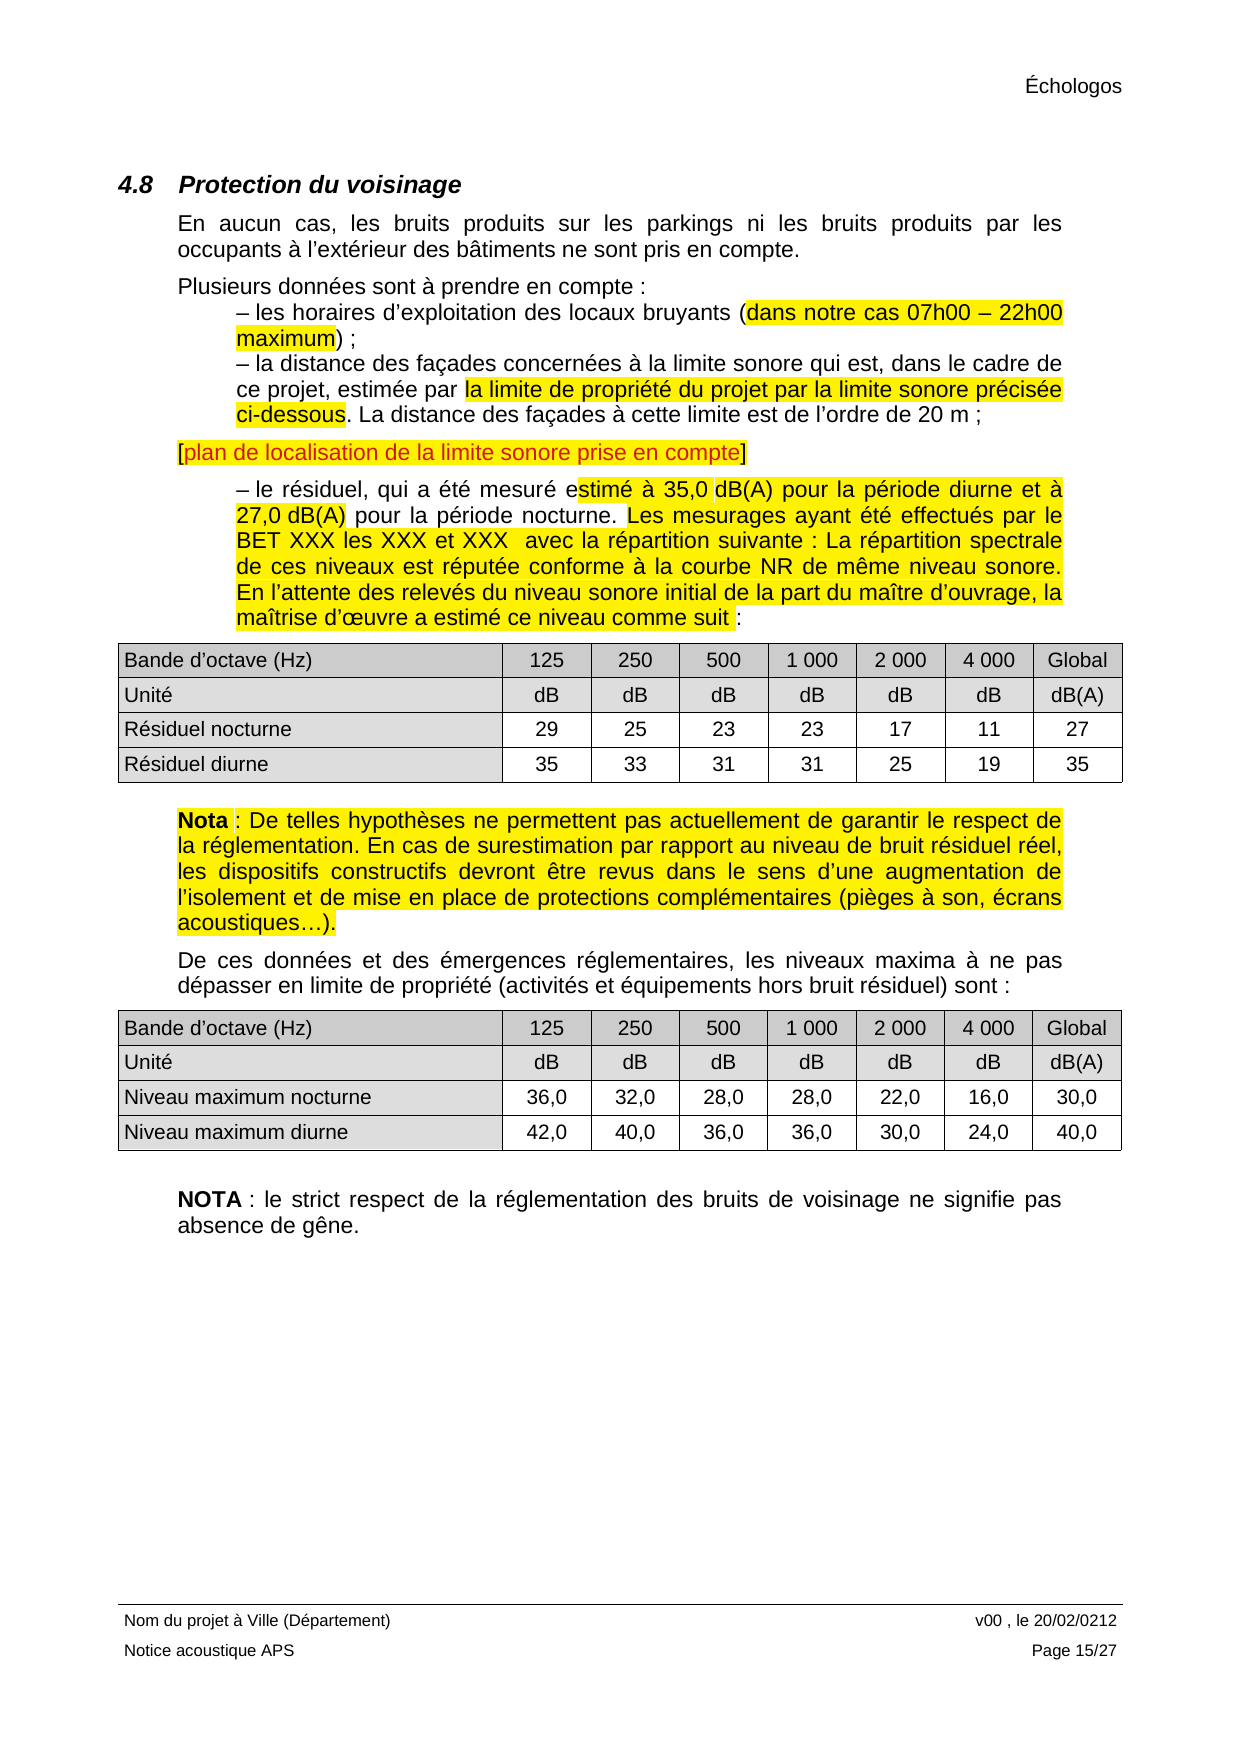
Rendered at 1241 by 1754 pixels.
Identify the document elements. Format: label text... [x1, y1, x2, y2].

text NOTA : le strict respect de la réglementation des bruits de voisinage ne signifie pas absence de gêne. [177, 1187, 1063, 1238]
table_cell dB(A) [1033, 1046, 1121, 1080]
table_cell 28,0 [680, 1081, 767, 1115]
text – le résiduel, qui a été mesuré estimé à 35,0 dB(A) pour la période diurne et à 27,0 dB(A) pour la période nocturne. Les mesurages ayant été effectués par le BET XXX les XXX et XXX avec la répartition suivante : La répartition spectrale de ces niveaux est réputée conforme à la courbe NR de même niveau sonore. En l’attente des relevés du niveau sonore initial de la part du maître d’ouvrage, la maîtrise d’œuvre a estimé ce niveau comme suit : [236, 477, 1063, 631]
text Nota : De telles hypothèses ne permettent pas actuellement de garantir le respect de la réglementation. En cas de surestimation par rapport au niveau de bruit résiduel réel, les dispositifs constructifs devront être revus dans le sens d’une augmentation de l’isolement et de mise en place de protections complémentaires (pièges à son, écrans acoustiques…). [177, 807, 1063, 936]
table_cell Niveau maximum diurne [119, 1116, 502, 1149]
table_cell 30,0 [1033, 1081, 1121, 1115]
table_cell Résiduel nocturne [119, 713, 502, 747]
table_cell dB [769, 678, 856, 712]
table_cell dB [592, 678, 679, 712]
table_cell dB [768, 1046, 856, 1080]
table_cell 28,0 [768, 1081, 856, 1115]
table_cell Unité [119, 678, 502, 712]
table_cell 35 [1034, 748, 1122, 782]
table_cell dB [503, 1046, 591, 1080]
table_cell dB [592, 1046, 679, 1080]
table_header 125 [503, 644, 591, 677]
table_cell 30,0 [857, 1116, 944, 1149]
table_cell 23 [680, 713, 768, 747]
table_header 4 000 [945, 1011, 1032, 1045]
table_header 500 [680, 1011, 767, 1045]
text [plan de localisation de la limite sonore prise en compte] [177, 439, 1063, 465]
table_header 250 [592, 644, 679, 677]
text En aucun cas, les bruits produits sur les parkings ni les bruits produits par les occupants à l’extérieur des bâtiments ne sont pris en compte. [177, 211, 1063, 262]
table_header Global [1033, 1011, 1121, 1045]
table_cell 25 [857, 748, 945, 782]
table_cell 35 [503, 748, 591, 782]
table_header 125 [503, 1011, 591, 1045]
table_cell 23 [769, 713, 856, 747]
table_cell dB [680, 1046, 767, 1080]
table_cell 24,0 [945, 1116, 1032, 1149]
table_cell 27 [1034, 713, 1122, 747]
table_cell Unité [119, 1046, 502, 1080]
table_header 4 000 [946, 644, 1033, 677]
table_cell 31 [769, 748, 856, 782]
text De ces données et des émergences réglementaires, les niveaux maxima à ne pas dépasser en limite de propriété (activités et équipements hors bruit résiduel) sont : [177, 947, 1063, 998]
table_header Bande d’octave (Hz) [119, 1011, 502, 1045]
table_header Global [1034, 644, 1122, 677]
table_cell dB [945, 1046, 1032, 1080]
table_cell dB [857, 1046, 944, 1080]
text Plusieurs données sont à prendre en compte : [177, 274, 1063, 300]
table_header 250 [592, 1011, 679, 1045]
table_cell 36,0 [768, 1116, 856, 1149]
table_cell 22,0 [857, 1081, 944, 1115]
table_header 1 000 [769, 644, 856, 677]
table_cell dB(A) [1034, 678, 1122, 712]
table_cell 25 [592, 713, 679, 747]
table_cell dB [680, 678, 768, 712]
table_cell 19 [946, 748, 1033, 782]
table_cell 40,0 [592, 1116, 679, 1149]
text – la distance des façades concernées à la limite sonore qui est, dans le cadre de ce projet, estimée par la limite de propriété du projet par la limite sonore précisée ci-dessous. La distance des façades à cette limite est de l’ordre de 20 m ; [236, 351, 1063, 428]
table_cell 17 [857, 713, 945, 747]
table_header 2 000 [857, 1011, 944, 1045]
table_cell dB [857, 678, 945, 712]
table_header 2 000 [857, 644, 945, 677]
table_cell 33 [592, 748, 679, 782]
table_cell dB [503, 678, 591, 712]
table_cell Résiduel diurne [119, 748, 502, 782]
text – les horaires d’exploitation des locaux bruyants (dans notre cas 07h00 – 22h00 maximum) ; [236, 300, 1063, 351]
table_cell 36,0 [680, 1116, 767, 1149]
table_cell 31 [680, 748, 768, 782]
table_cell 42,0 [503, 1116, 591, 1149]
table_cell 29 [503, 713, 591, 747]
table_cell dB [946, 678, 1033, 712]
table_header Bande d’octave (Hz) [119, 644, 502, 677]
table_cell Niveau maximum nocturne [119, 1081, 502, 1115]
table_cell 40,0 [1033, 1116, 1121, 1149]
table_cell 11 [946, 713, 1033, 747]
table_header 500 [680, 644, 768, 677]
table_cell 36,0 [503, 1081, 591, 1115]
table_cell 32,0 [592, 1081, 679, 1115]
subtitle Protection du voisinage [118, 171, 1122, 199]
table_header 1 000 [768, 1011, 856, 1045]
table_cell 16,0 [945, 1081, 1032, 1115]
